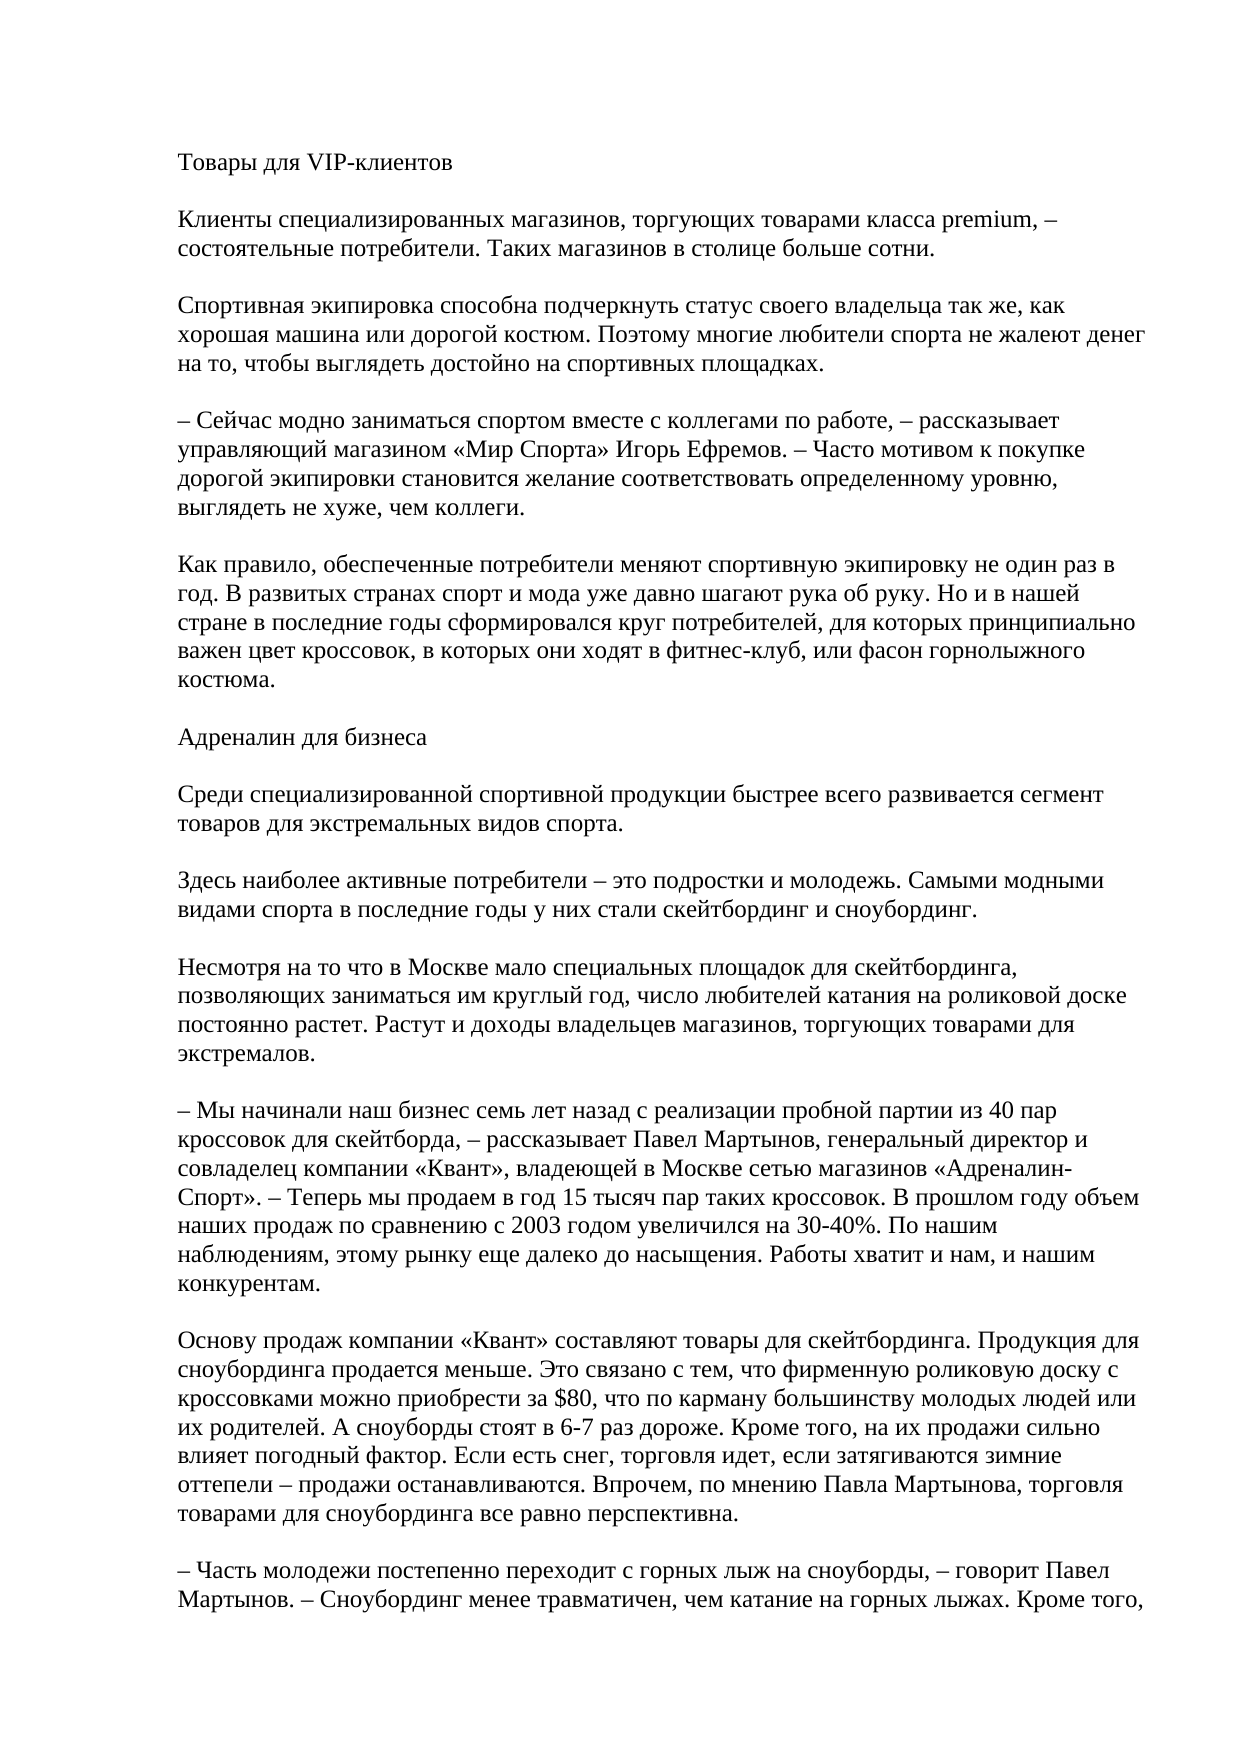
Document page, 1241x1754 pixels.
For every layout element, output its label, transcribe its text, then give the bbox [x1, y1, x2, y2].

text Клиенты специализированных магазинов, торгующих товарами класса premium, – состоятельные потребители. Таких магазинов в столице больше сотни. [177, 204, 1152, 262]
text – Часть молодежи постепенно переходит с горных лыж на сноуборды, – говорит Павел Мартынов. – Сноубординг менее травматичен, чем катание на горных лыжах. Кроме того, [177, 1556, 1152, 1613]
text Среди специализированной спортивной продукции быстрее всего развивается сегмент товаров для экстремальных видов спорта. [177, 779, 1152, 837]
text Адреналин для бизнеса [177, 722, 1152, 751]
text – Сейчас модно заниматься спортом вместе с коллегами по работе, – рассказывает управляющий магазином «Мир Спорта» Игорь Ефремов. – Часто мотивом к покупке дорогой экипировки становится желание соответствовать определенному уровню, выглядеть не хуже, чем коллеги. [177, 406, 1152, 521]
text Товары для VIP-клиентов [177, 147, 1152, 176]
text Здесь наиболее активные потребители – это подростки и молодежь. Самыми модными видами спорта в последние годы у них стали скейтбординг и сноубординг. [177, 866, 1152, 923]
text Как правило, обеспеченные потребители меняют спортивную экипировку не один раз в год. В развитых странах спорт и мода уже давно шагают рука об руку. Но и в нашей стране в последние годы сформировался круг потребителей, для которых принципиально важен цвет кроссовок, в которых они ходят в фитнес-клуб, или фасон горнолыжного костюма. [177, 549, 1152, 693]
text Основу продаж компании «Квант» составляют товары для скейтбординга. Продукция для сноубординга продается меньше. Это связано с тем, что фирменную роликовую доску с кроссовками можно приобрести за $80, что по карману большинству молодых людей или их родителей. А сноуборды стоят в 6-7 раз дороже. Кроме того, на их продажи сильно влияет погодный фактор. Если есть снег, торговля идет, если затягиваются зимние оттепели – продажи останавливаются. Впрочем, по мнению Павла Мартынова, торговля товарами для сноубординга все равно перспективна. [177, 1326, 1152, 1527]
text Спортивная экипировка способна подчеркнуть статус своего владельца так же, как хорошая машина или дорогой костюм. Поэтому многие любители спорта не жалеют денег на то, чтобы выглядеть достойно на спортивных площадках. [177, 291, 1152, 377]
text Несмотря на то что в Москве мало специальных площадок для скейтбординга, позволяющих заниматься им круглый год, число любителей катания на роликовой доске постоянно растет. Растут и доходы владельцев магазинов, торгующих товарами для экстремалов. [177, 952, 1152, 1067]
text – Мы начинали наш бизнес семь лет назад с реализации пробной партии из 40 пар кроссовок для скейтборда, – рассказывает Павел Мартынов, генеральный директор и совладелец компании «Квант», владеющей в Москве сетью магазинов «Адреналин-Спорт». – Теперь мы продаем в год 15 тысяч пар таких кроссовок. В прошлом году объем наших продаж по сравнению с 2003 годом увеличился на 30-40%. По нашим наблюдениям, этому рынку еще далеко до насыщения. Работы хватит и нам, и нашим конкурентам. [177, 1096, 1152, 1297]
